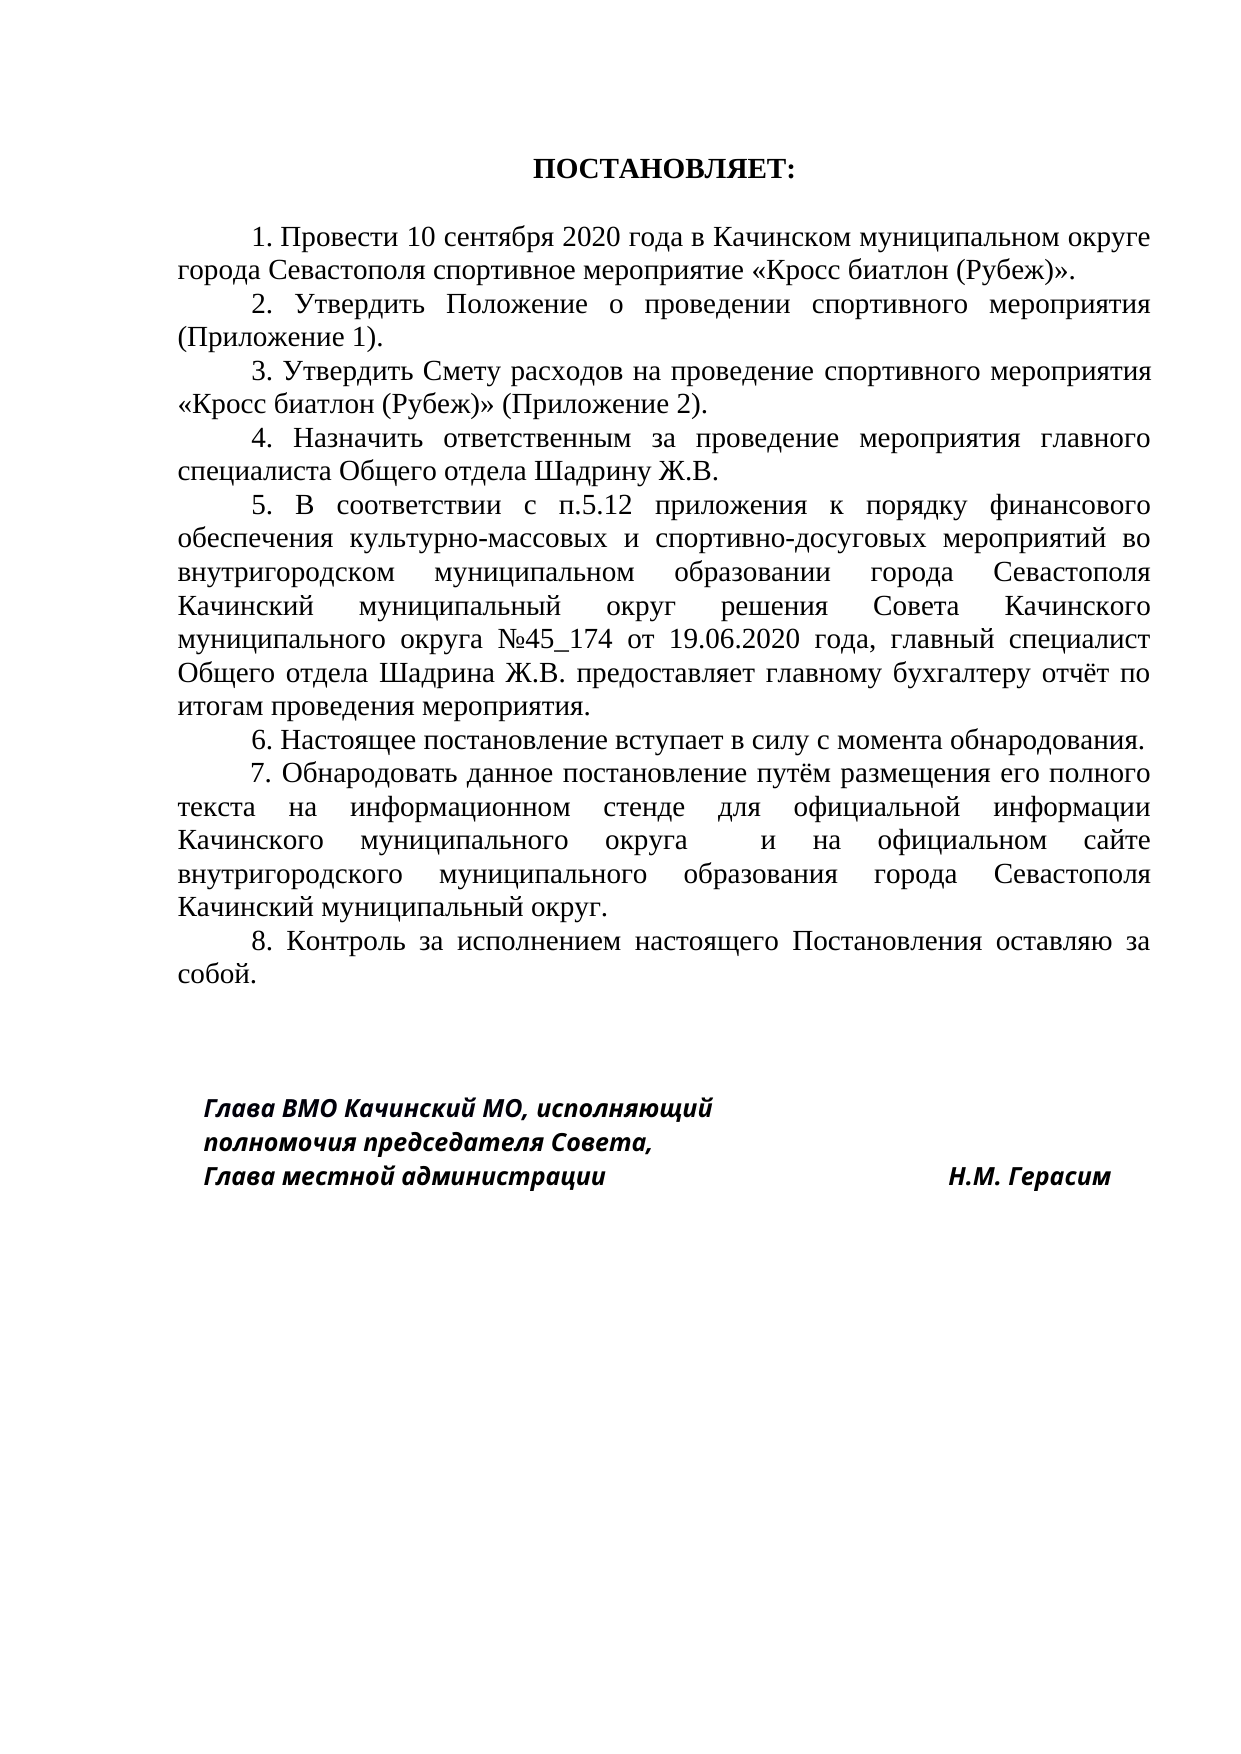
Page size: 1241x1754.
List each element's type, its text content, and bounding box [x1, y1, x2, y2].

table_header [727, 1091, 890, 1193]
list 5. В соответствии с п.5.12 приложения к порядку финансового обеспечения культурно-массовых и спортивно-досуговых мероприятий во внутригородском муниципальном образовании города Севастополя Качинский муниципальный округ решения Совета Качинского муниципального округа №45_174 от 19.06.2020 года, главный специалист Общего отдела Шадрина Ж.В. предоставляет главному бухгалтеру отчёт по итогам проведения мероприятия. [177, 487, 1152, 722]
list 3. Утвердить Смету расходов на проведение спортивного мероприятия «Кросс биатлон (Рубеж)» (Приложение 2). [177, 353, 1152, 420]
list 2. Утвердить Положение о проведении спортивного мероприятия (Приложение 1). [177, 286, 1152, 353]
list 4. Назначить ответственным за проведение мероприятия главного специалиста Общего отдела Шадрину Ж.В. [177, 420, 1152, 487]
list 8. Контроль за исполнением настоящего Постановления оставляю за собой. [177, 923, 1152, 990]
text ПОСТАНОВЛЯЕТ: [177, 152, 1152, 185]
list 6. Настоящее постановление вступает в силу с момента обнародования. [177, 722, 1152, 755]
text 1. Провести 10 сентября 2020 года в Качинском муниципальном округе города Севастополя спортивное мероприятие «Кросс биатлон (Рубеж)». [177, 219, 1152, 286]
table_header Глава ВМО Качинский МО, исполняющий полномочия председателя Совета, Глава местной администрации [192, 1091, 727, 1193]
title 7. Обнародовать данное постановление путём размещения его полного текста на информационном стенде для официальной информации Качинского муниципального округа и на официальном сайте внутригородского муниципального образования города Севастополя Качинский муниципальный округ. [177, 755, 1152, 923]
table_header Н.М. Герасим [890, 1091, 1122, 1193]
